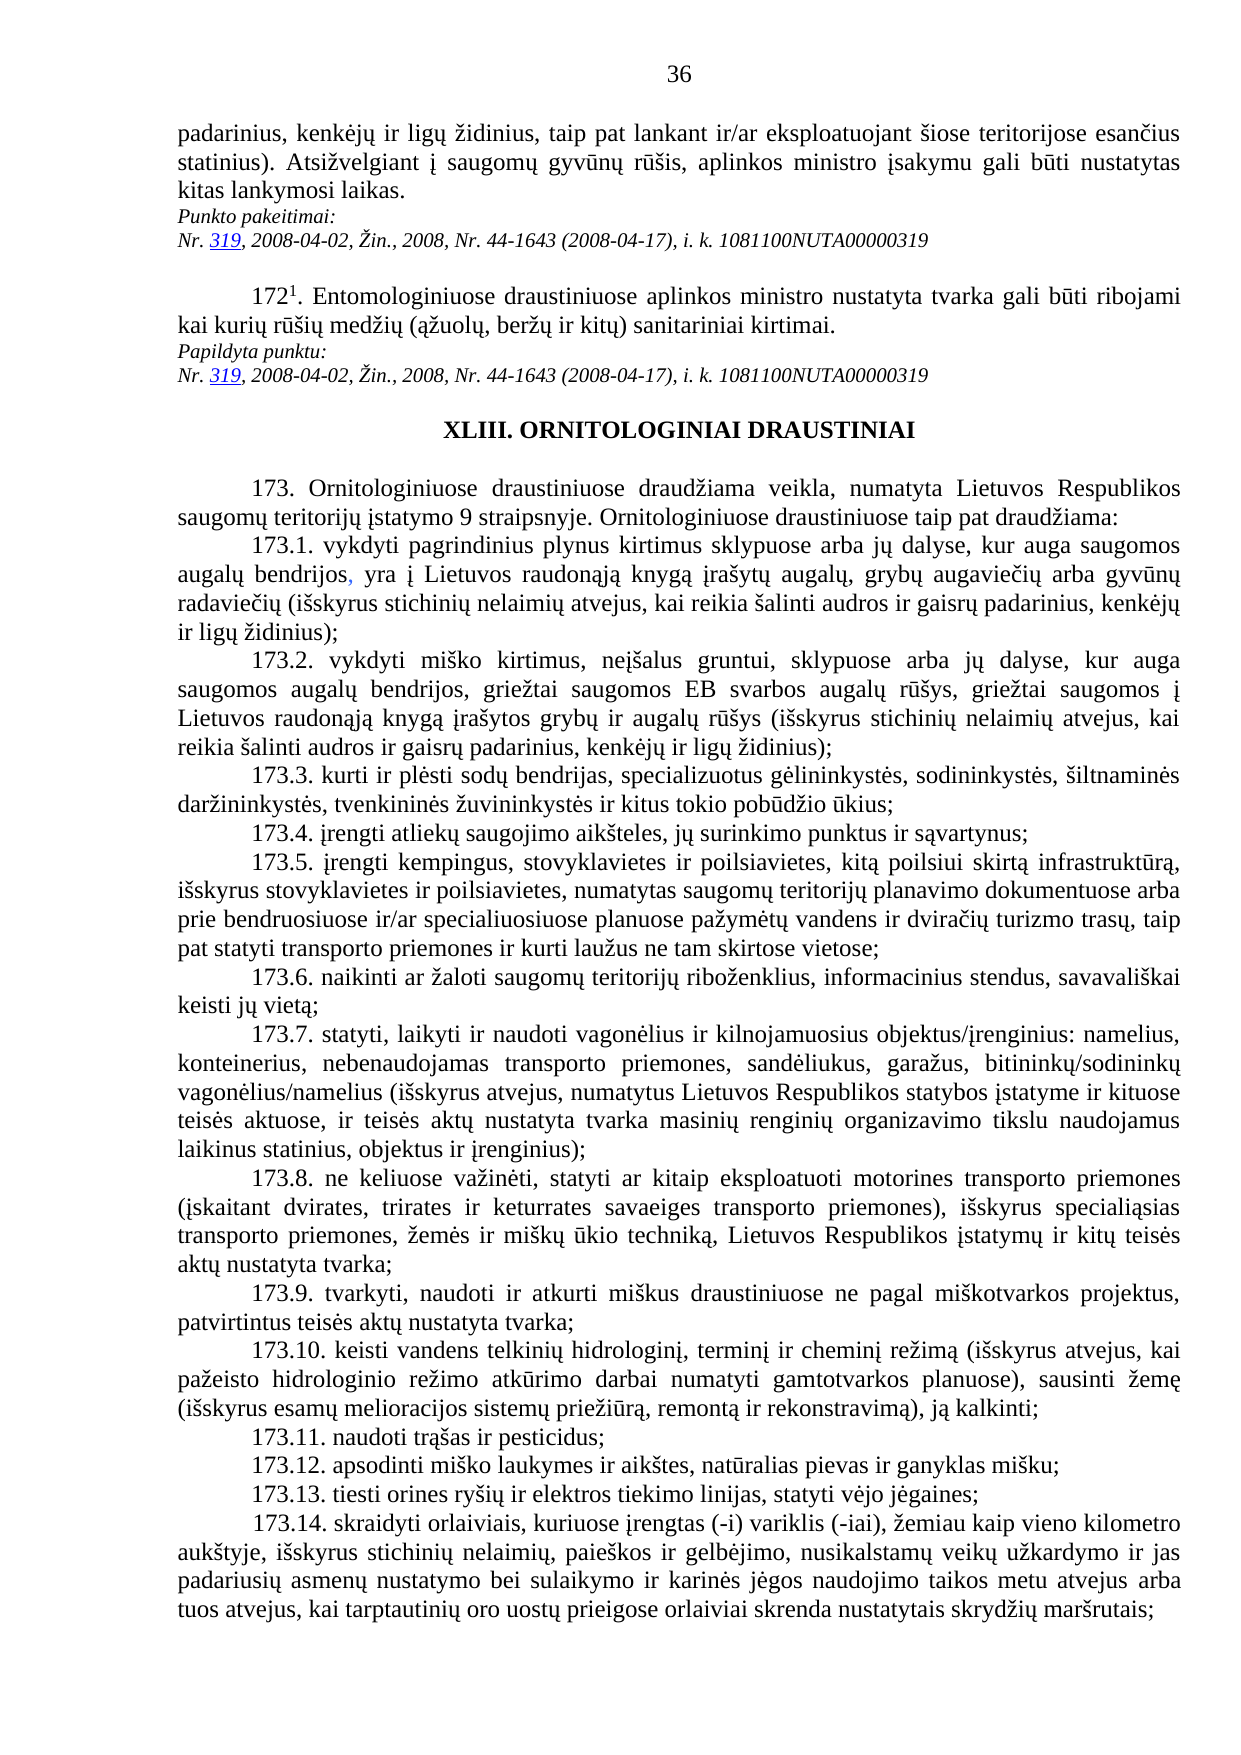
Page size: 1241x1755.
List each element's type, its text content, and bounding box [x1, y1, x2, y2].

text 173.13. tiesti orines ryšių ir elektros tiekimo linijas, statyti vėjo jėgaines; [177, 1479, 1181, 1508]
text 173.8. ne keliuose važinėti, statyti ar kitaip eksploatuoti motorines transporto priemones (įskaitant dvirates, trirates ir keturrates savaeiges transporto priemones), išskyrus specialiąsias transporto priemones, žemės ir miškų ūkio techniką, Lietuvos Respublikos įstatymų ir kitų teisės aktų nustatyta tvarka; [177, 1163, 1181, 1278]
text 173.3. kurti ir plėsti sodų bendrijas, specializuotus gėlininkystės, sodininkystės, šiltnaminės daržininkystės, tvenkininės žuvininkystės ir kitus tokio pobūdžio ūkius; [177, 761, 1181, 818]
text 173.9. tvarkyti, naudoti ir atkurti miškus draustiniuose ne pagal miškotvarkos projektus, patvirtintus teisės aktų nustatyta tvarka; [177, 1278, 1181, 1336]
text 1721. Entomologiniuose draustiniuose aplinkos ministro nustatyta tvarka gali būti ribojami kai kurių rūšių medžių (ąžuolų, beržų ir kitų) sanitariniai kirtimai. [177, 281, 1181, 339]
text 173.14. skraidyti orlaiviais, kuriuose įrengtas (-i) variklis (-iai), žemiau kaip vieno kilometro aukštyje, išskyrus stichinių nelaimių, paieškos ir gelbėjimo, nusikalstamų veikų užkardymo ir jas padariusių asmenų nustatymo bei sulaikymo ir karinės jėgos naudojimo taikos metu atvejus arba tuos atvejus, kai tarptautinių oro uostų prieigose orlaiviai skrenda nustatytais skrydžių maršrutais; [177, 1508, 1181, 1623]
text 173.10. keisti vandens telkinių hidrologinį, terminį ir cheminį režimą (išskyrus atvejus, kai pažeisto hidrologinio režimo atkūrimo darbai numatyti gamtotvarkos planuose), sausinti žemę (išskyrus esamų melioracijos sistemų priežiūrą, remontą ir rekonstravimą), ją kalkinti; [177, 1336, 1181, 1422]
text Papildyta punktu: [177, 339, 1181, 363]
text 173.2. vykdyti miško kirtimus, neįšalus gruntui, sklypuose arba jų dalyse, kur auga saugomos augalų bendrijos, griežtai saugomos EB svarbos augalų rūšys, griežtai saugomos į Lietuvos raudonąją knygą įrašytos grybų ir augalų rūšys (išskyrus stichinių nelaimių atvejus, kai reikia šalinti audros ir gaisrų padarinius, kenkėjų ir ligų židinius); [177, 646, 1181, 761]
text 173.7. statyti, laikyti ir naudoti vagonėlius ir kilnojamuosius objektus/įrenginius: namelius, konteinerius, nebenaudojamas transporto priemones, sandėliukus, garažus, bitininkų/sodininkų vagonėlius/namelius (išskyrus atvejus, numatytus Lietuvos Respublikos statybos įstatyme ir kituose teisės aktuose, ir teisės aktų nustatyta tvarka masinių renginių organizavimo tikslu naudojamus laikinus statinius, objektus ir įrenginius); [177, 1019, 1181, 1163]
text Nr. 319, 2008-04-02, Žin., 2008, Nr. 44-1643 (2008-04-17), i. k. 1081100NUTA00000319 [177, 228, 1181, 252]
text 173.4. įrengti atliekų saugojimo aikšteles, jų surinkimo punktus ir sąvartynus; [177, 818, 1181, 847]
text Punkto pakeitimai: [177, 204, 1181, 228]
text XLIII. ORNITOLOGINIAI DRAUSTINIAI [177, 416, 1181, 444]
text Nr. 319, 2008-04-02, Žin., 2008, Nr. 44-1643 (2008-04-17), i. k. 1081100NUTA00000319 [177, 363, 1181, 387]
text padarinius, kenkėjų ir ligų židinius, taip pat lankant ir/ar eksploatuojant šiose teritorijose esančius statinius). Atsižvelgiant į saugomų gyvūnų rūšis, aplinkos ministro įsakymu gali būti nustatytas kitas lankymosi laikas. [177, 118, 1181, 204]
text 173.5. įrengti kempingus, stovyklavietes ir poilsiavietes, kitą poilsiui skirtą infrastruktūrą, išskyrus stovyklavietes ir poilsiavietes, numatytas saugomų teritorijų planavimo dokumentuose arba prie bendruosiuose ir/ar specialiuosiuose planuose pažymėtų vandens ir dviračių turizmo trasų, taip pat statyti transporto priemones ir kurti laužus ne tam skirtose vietose; [177, 847, 1181, 962]
text 173.12. apsodinti miško laukymes ir aikštes, natūralias pievas ir ganyklas mišku; [177, 1451, 1181, 1479]
text 173.1. vykdyti pagrindinius plynus kirtimus sklypuose arba jų dalyse, kur auga saugomos augalų bendrijos, yra į Lietuvos raudonąją knygą įrašytų augalų, grybų augaviečių arba gyvūnų radaviečių (išskyrus stichinių nelaimių atvejus, kai reikia šalinti audros ir gaisrų padarinius, kenkėjų ir ligų židinius); [177, 531, 1181, 646]
text 173.6. naikinti ar žaloti saugomų teritorijų riboženklius, informacinius stendus, savavališkai keisti jų vietą; [177, 962, 1181, 1019]
text 173. Ornitologiniuose draustiniuose draudžiama veikla, numatyta Lietuvos Respublikos saugomų teritorijų įstatymo 9 straipsnyje. Ornitologiniuose draustiniuose taip pat draudžiama: [177, 473, 1181, 531]
text 173.11. naudoti trąšas ir pesticidus; [177, 1422, 1181, 1451]
